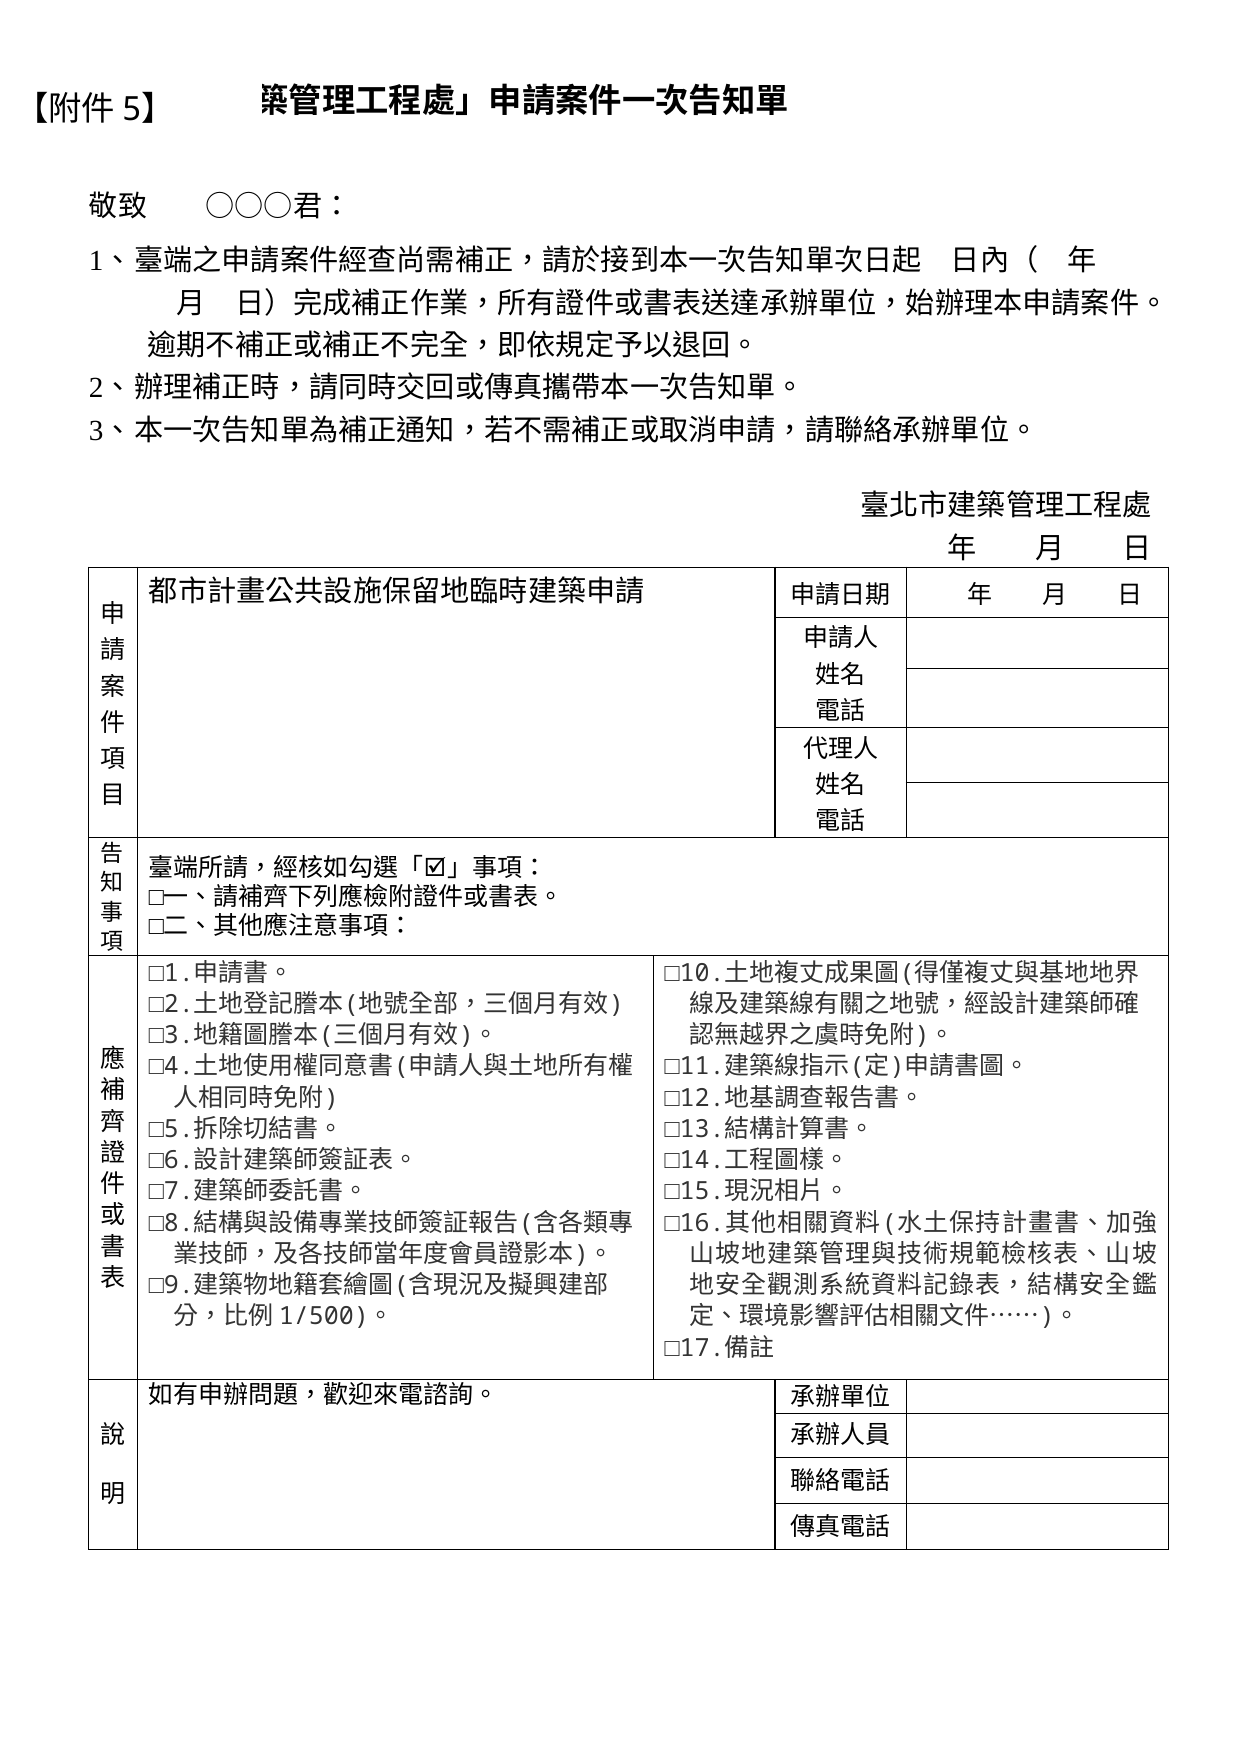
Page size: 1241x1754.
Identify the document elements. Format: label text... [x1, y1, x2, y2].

text 臺北市建築管理工程處 [89, 482, 1152, 524]
table_cell 代理人 姓名 電話 [776, 728, 906, 837]
text 年 月 日 [89, 524, 1152, 567]
table_cell 如有申辦問題，歡迎來電諮詢。 [138, 1380, 774, 1548]
table_header 都市計畫公共設施保留地臨時建築申請 [138, 568, 774, 837]
table_cell [907, 669, 1168, 727]
table_header 申 請 案 件 項目 [89, 568, 137, 837]
table_cell 說 明 [89, 1380, 137, 1548]
table_cell 承辦人員 [776, 1414, 906, 1457]
table_cell [907, 1414, 1168, 1457]
table_cell 申請人 姓名 電話 [776, 618, 906, 727]
table_cell 聯絡電話 [776, 1458, 906, 1503]
table_cell [907, 783, 1168, 837]
table_header 年 月 日 [907, 568, 1168, 617]
table_cell 傳真電話 [776, 1504, 906, 1548]
text 敬致 ○○○君： [89, 182, 1152, 224]
table_cell 應補齊 證 件 或書表 [89, 956, 137, 1379]
table_cell □1.申請書。 □2.土地登記謄本(地號全部，三個月有效) □3.地籍圖謄本(三個月有效)。 □4.土地使用權同意書(申請人與土地所有權人相同時免附) □5.拆除切結書。 □6.設計建築師簽証表。 □7.建築師委託書。 □8.結構與設備專業技師簽証報告(含各類專業技師，及各技師當年度會員證影本)。 □9.建築物地籍套繪圖(含現況及擬興建部分，比例1/500)。 [138, 956, 653, 1379]
table_cell 承辦單位 [776, 1380, 906, 1412]
table_cell 臺端所請，經核如勾選「R」事項： □一、請補齊下列應檢附證件或書表。 □二、其他應注意事項： [138, 838, 1168, 955]
table_cell 告 知 事 項 [89, 838, 137, 955]
table_cell [907, 1380, 1168, 1412]
text 「臺北市建築管理工程處」申請案件一次告知單 [0, 74, 1189, 149]
text 月 日）完成補正作業，所有證件或書表送達承辦單位，始辦理本申請案件。逾期不補正或補正不完全，即依規定予以退回。 [147, 279, 1152, 364]
table_cell [907, 1458, 1168, 1503]
text 【附件5】 [15, 81, 247, 130]
list 臺端之申請案件經查尚需補正，請於接到本一次告知單次日起 日內（ 年 [89, 237, 1152, 279]
table_cell □10.土地複丈成果圖(得僅複丈與基地地界線及建築線有關之地號，經設計建築師確認無越界之虞時免附)。 □11.建築線指示(定)申請書圖。 □12.地基調查報告書。 □13.結構計算書。 □14.工程圖樣。 □15.現況相片。 □16.其他相關資料(水土保持計畫書、加強山坡地建築管理與技術規範檢核表、山坡地安全觀測系統資料記錄表，結構安全鑑定、環境影響評估相關文件……)。 □17.備註 [654, 956, 1168, 1379]
table_cell [907, 1504, 1168, 1548]
table_header 申請日期 [776, 568, 906, 617]
list 本一次告知單為補正通知，若不需補正或取消申請，請聯絡承辦單位。 [89, 406, 1152, 448]
list 辦理補正時，請同時交回或傳真攜帶本一次告知單。 [89, 364, 1152, 406]
table_cell [907, 728, 1168, 782]
table_cell [907, 618, 1168, 668]
